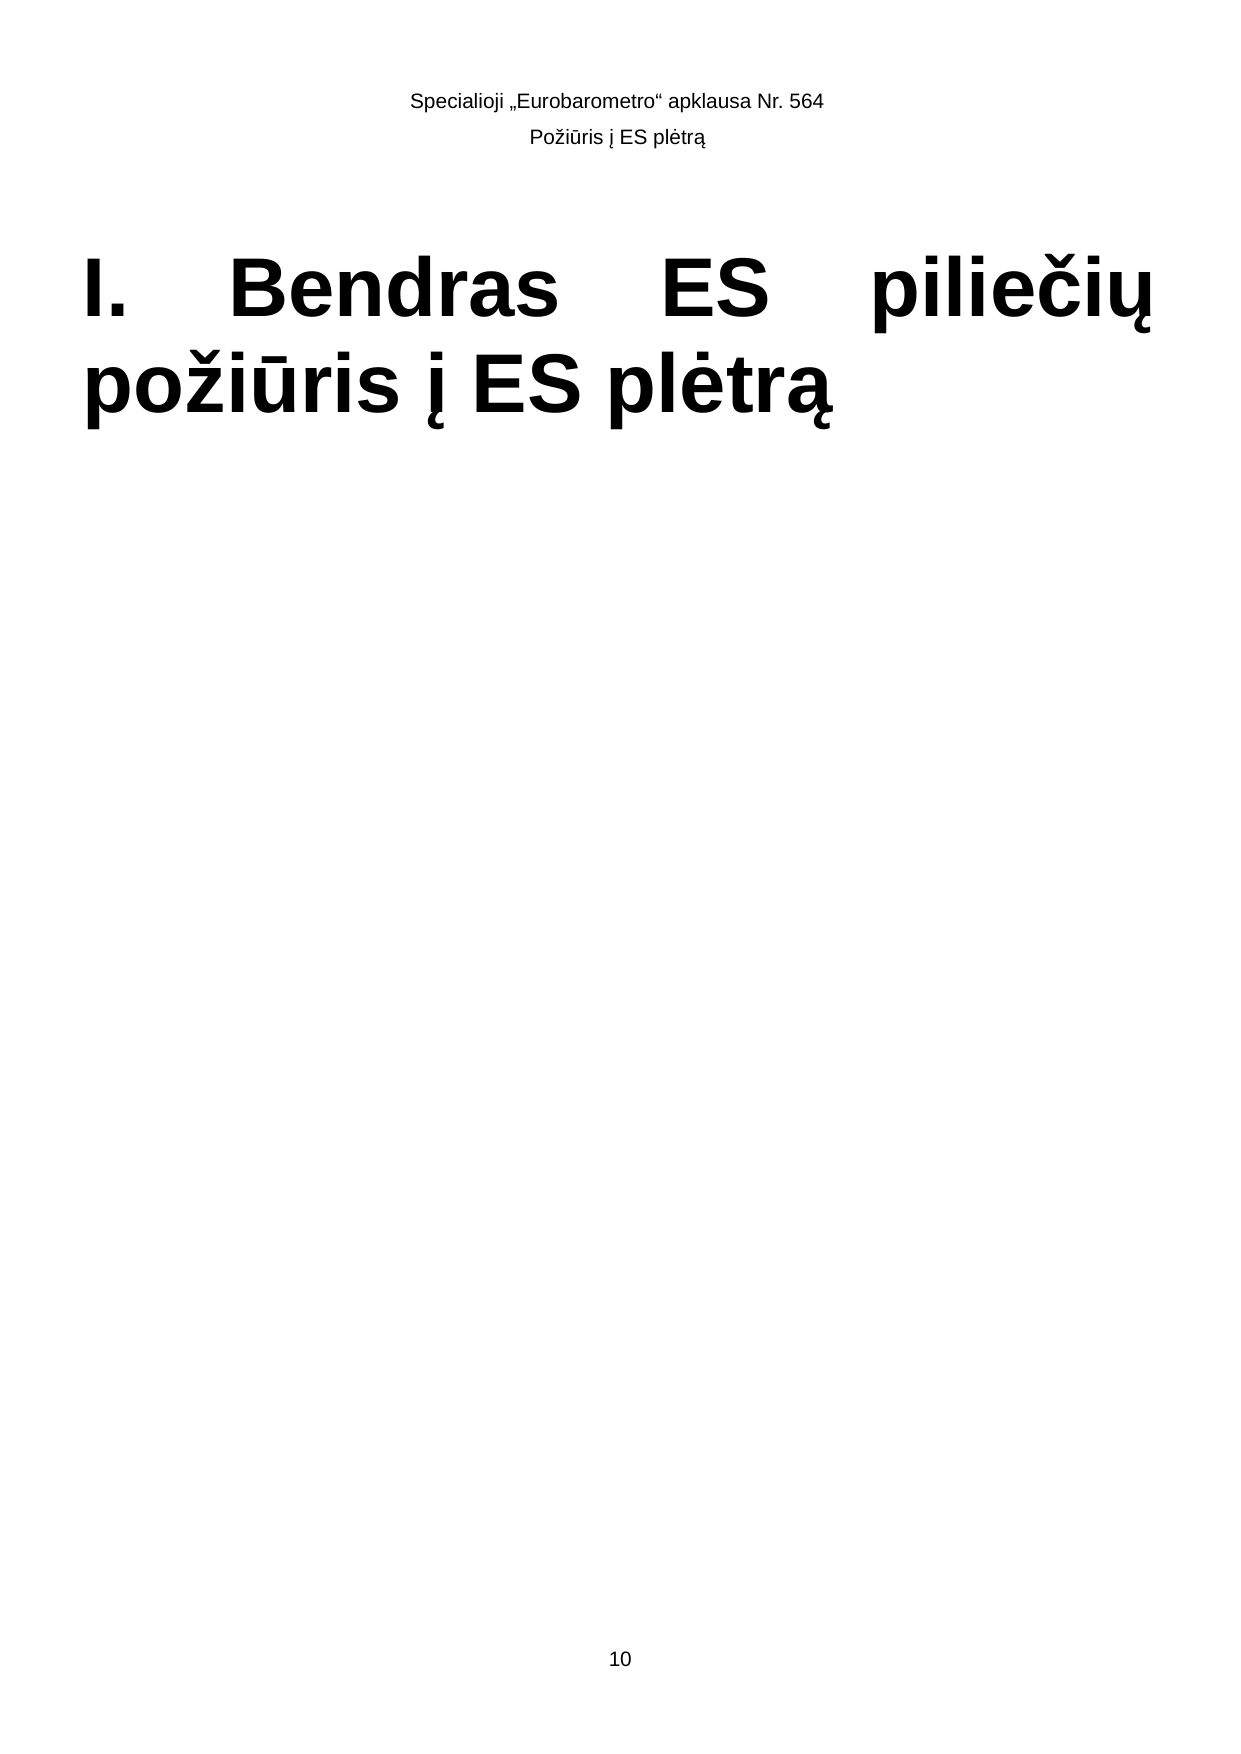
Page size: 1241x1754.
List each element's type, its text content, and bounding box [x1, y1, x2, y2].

subtitle I. Bendras ES piliečių požiūris į ES plėtrą [83, 239, 1157, 430]
